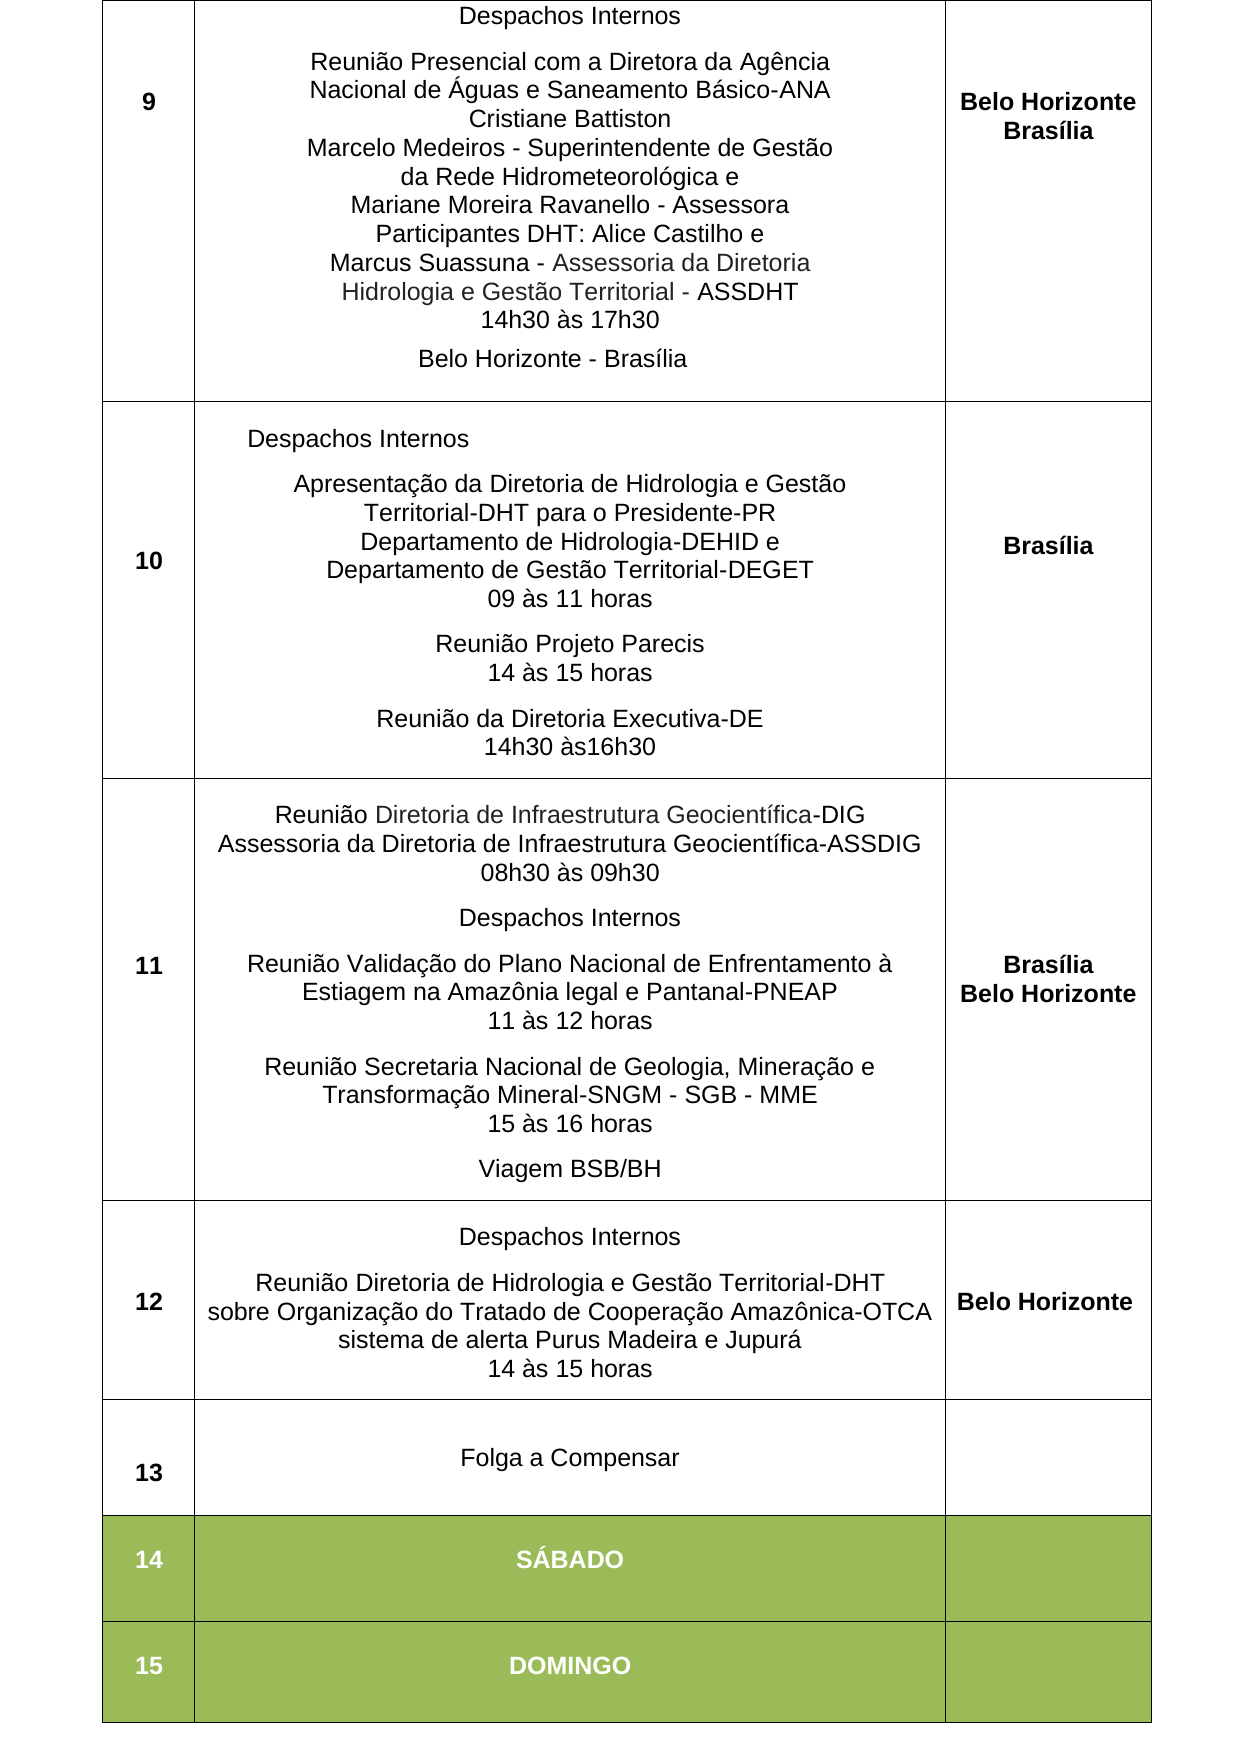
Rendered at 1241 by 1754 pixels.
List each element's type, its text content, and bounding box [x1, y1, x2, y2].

table_cell Despachos Internos Reunião Diretoria de Hidrologia e Gestão Territorial-DHT sobre Organização do Tratado de Cooperação Amazônica-OTCA sistema de alerta Purus Madeira e Jupurá 14 às 15 horas [195, 1201, 945, 1399]
table_cell DOMINGO [195, 1622, 945, 1722]
table_cell 12 [103, 1201, 194, 1399]
table_cell [946, 1516, 1151, 1621]
table_cell 13 [103, 1400, 194, 1515]
table_cell Despachos Internos Reunião Presencial com a Diretora da Agência Nacional de Águas e Saneamento Básico-ANA Cristiane Battiston Marcelo Medeiros - Superintendente de Gestão da Rede Hidrometeorológica e Mariane Moreira Ravanello - Assessora Participantes DHT: Alice Castilho e Marcus Suassuna - Assessoria da Diretoria Hidrologia e Gestão Territorial - ASSDHT 14h30 às 17h30 Belo Horizonte - Brasília [195, 1, 945, 401]
table_cell [946, 1400, 1151, 1515]
table_cell Brasília Belo Horizonte [946, 779, 1151, 1200]
table_cell SÁBADO [195, 1516, 945, 1621]
table_cell [946, 1622, 1151, 1722]
table_cell 11 [103, 779, 194, 1200]
table_cell Despachos Internos Apresentação da Diretoria de Hidrologia e Gestão Territorial-DHT para o Presidente-PR Departamento de Hidrologia-DEHID e Departamento de Gestão Territorial-DEGET 09 às 11 horas Reunião Projeto Parecis 14 às 15 horas Reunião da Diretoria Executiva-DE 14h30 às16h30 [195, 402, 945, 778]
table_cell Brasília [946, 402, 1151, 778]
table_cell Reunião Diretoria de Infraestrutura Geocientífica-DIG Assessoria da Diretoria de Infraestrutura Geocientífica-ASSDIG 08h30 às 09h30 Despachos Internos Reunião Validação do Plano Nacional de Enfrentamento à Estiagem na Amazônia legal e Pantanal-PNEAP 11 às 12 horas Reunião Secretaria Nacional de Geologia, Mineração e Transformação Mineral-SNGM - SGB - MME 15 às 16 horas Viagem BSB/BH [195, 779, 945, 1200]
table_cell Belo Horizonte Brasília [946, 1, 1151, 401]
table_cell 9 [103, 1, 194, 401]
table_cell 15 [103, 1622, 194, 1722]
table_cell 10 [103, 402, 194, 778]
table_cell Folga a Compensar [195, 1400, 945, 1515]
table_cell 14 [103, 1516, 194, 1621]
table_cell Belo Horizonte [946, 1201, 1151, 1399]
